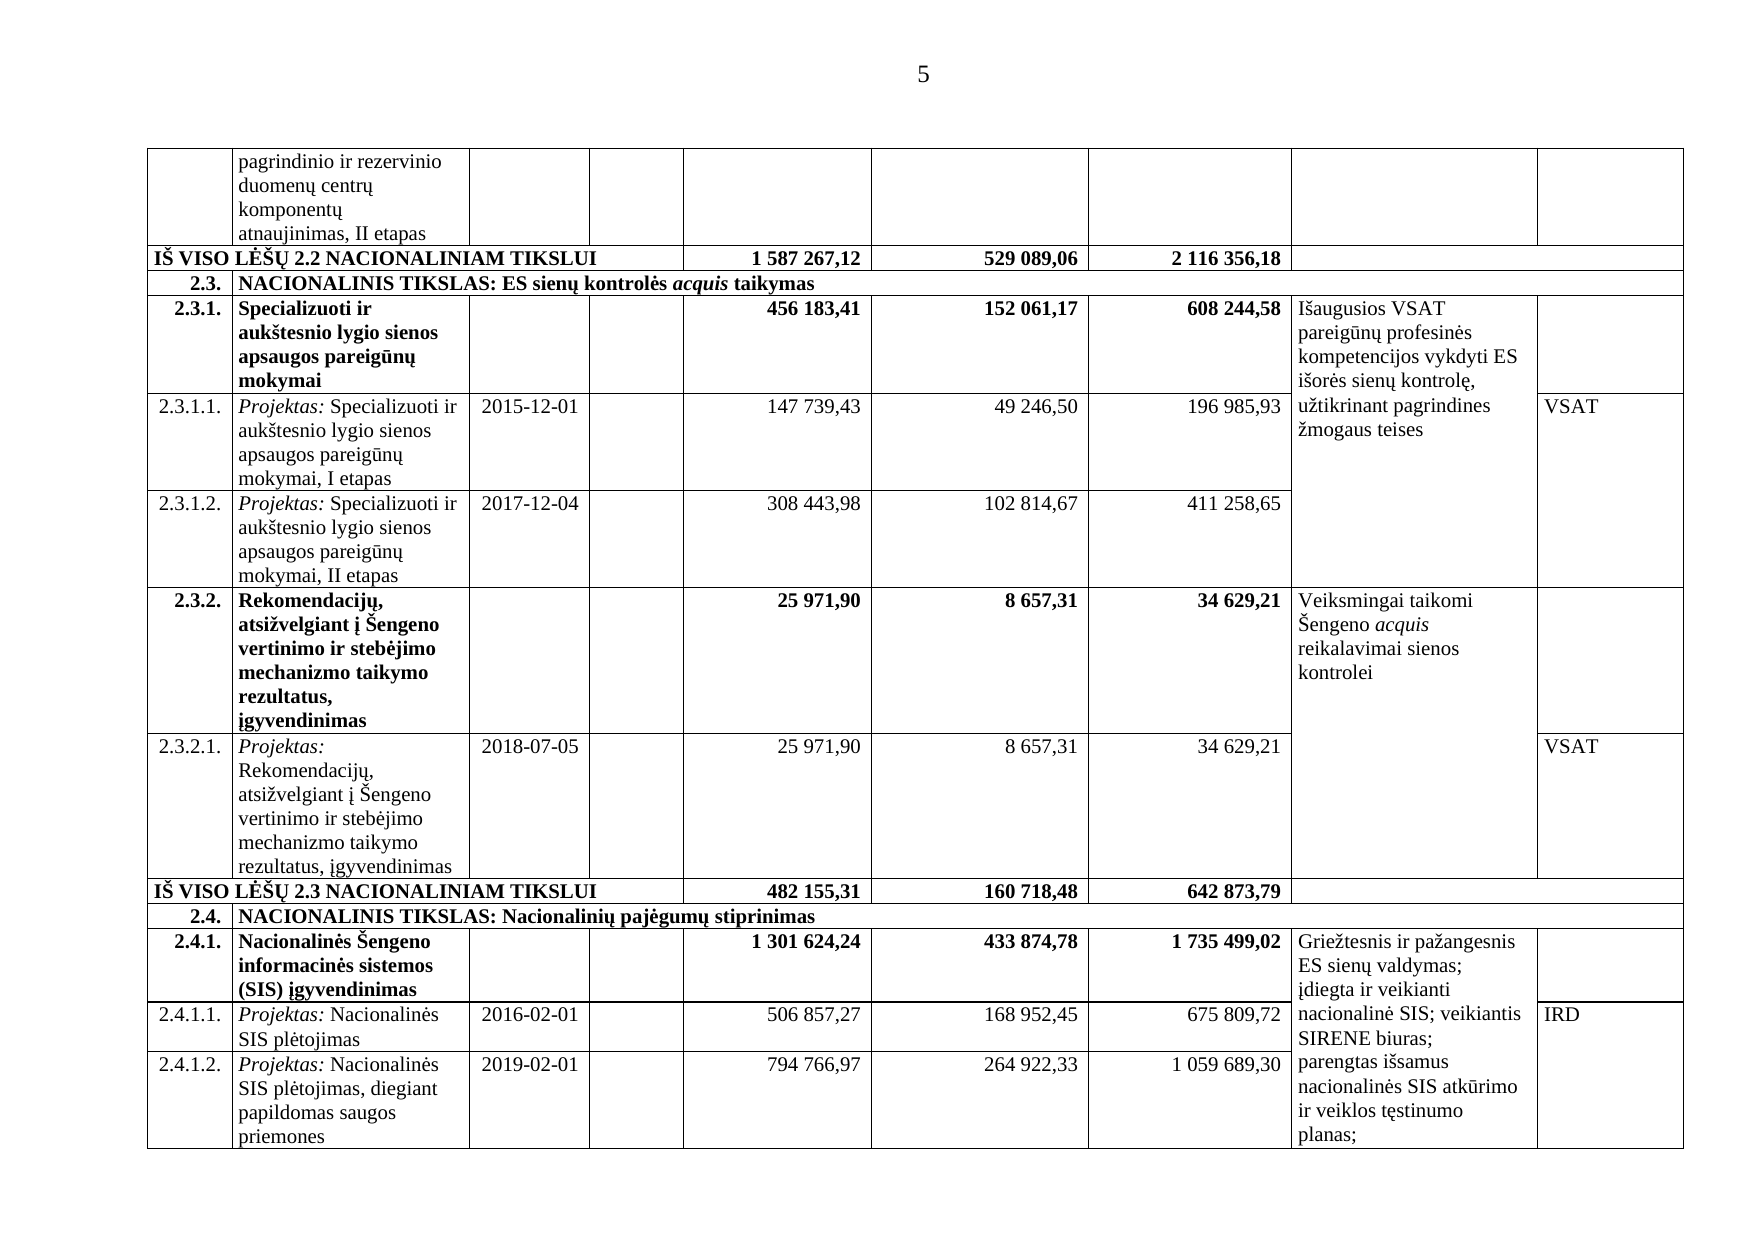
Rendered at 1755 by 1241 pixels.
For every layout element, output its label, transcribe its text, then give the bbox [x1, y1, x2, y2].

table_cell IŠ VISO LĖŠŲ 2.3 NACIONALINIAM TIKSLUI [148, 879, 683, 903]
table_cell 102 814,67 [872, 491, 1088, 587]
table_cell [1089, 149, 1291, 245]
table_cell 2.3.1. [148, 296, 232, 392]
table_cell 1 059 689,30 [1089, 1052, 1291, 1148]
table_cell 2017-12-04 [470, 491, 589, 587]
table_cell 2015-12-01 [470, 394, 589, 490]
table_cell 482 155,31 [684, 879, 871, 903]
table_cell 794 766,97 [684, 1052, 871, 1148]
table_cell [148, 149, 232, 245]
table_cell Nacionalinės Šengeno informacinės sistemos (SIS) įgyvendinimas [233, 929, 469, 1001]
table_cell 2.3.1.1. [148, 394, 232, 490]
table_cell 529 089,06 [872, 246, 1088, 270]
table_cell Projektas: Rekomendacijų, atsižvelgiant į Šengeno vertinimo ir stebėjimo mechanizmo taikymo rezultatus, įgyvendinimas [233, 734, 469, 878]
table_cell [590, 588, 683, 732]
table_cell 160 718,48 [872, 879, 1088, 903]
table_cell [1292, 246, 1683, 270]
table_cell 642 873,79 [1089, 879, 1291, 903]
table_cell [590, 149, 683, 245]
table_cell 411 258,65 [1089, 491, 1291, 587]
table_cell [590, 1003, 683, 1051]
table_cell Projektas: Nacionalinės SIS plėtojimas [233, 1003, 469, 1051]
table_cell 264 922,33 [872, 1052, 1088, 1148]
table_cell Griežtesnis ir pažangesnis ES sienų valdymas; įdiegta ir veikianti nacionalinė SIS; veikiantis SIRENE biuras; parengtas išsamus nacionalinės SIS atkūrimo ir veiklos tęstinumo planas; [1292, 929, 1537, 1148]
table_cell 25 971,90 [684, 734, 871, 878]
table_cell 2.4.1.2. [148, 1052, 232, 1148]
table_cell 2.3.2.1. [148, 734, 232, 878]
table_cell 2019-02-01 [470, 1052, 589, 1148]
table_cell 2.3.2. [148, 588, 232, 732]
table_cell Specializuoti ir aukštesnio lygio sienos apsaugos pareigūnų mokymai [233, 296, 469, 392]
table_cell [590, 394, 683, 490]
table_cell [684, 149, 871, 245]
table_cell Projektas: Nacionalinės SIS plėtojimas, diegiant papildomas saugos priemones [233, 1052, 469, 1148]
table_cell 8 657,31 [872, 588, 1088, 732]
table_cell 34 629,21 [1089, 734, 1291, 878]
table_cell 608 244,58 [1089, 296, 1291, 392]
table_cell pagrindinio ir rezervinio duomenų centrų komponentų atnaujinimas, II etapas [233, 149, 469, 245]
table_cell Rekomendacijų, atsižvelgiant į Šengeno vertinimo ir stebėjimo mechanizmo taikymo rezultatus, įgyvendinimas [233, 588, 469, 732]
table_cell [1292, 879, 1683, 903]
table_cell [590, 1052, 683, 1148]
table_cell 2.4.1. [148, 929, 232, 1001]
table_cell [1292, 149, 1537, 245]
table_cell NACIONALINIS TIKSLAS: Nacionalinių pajėgumų stiprinimas [233, 904, 1683, 928]
table_cell 1 301 624,24 [684, 929, 871, 1001]
table_cell VSAT [1538, 394, 1683, 587]
table_cell 196 985,93 [1089, 394, 1291, 490]
table_cell 1 735 499,02 [1089, 929, 1291, 1001]
table_cell 456 183,41 [684, 296, 871, 392]
table_cell 2016-02-01 [470, 1003, 589, 1051]
table_cell IRD [1538, 1003, 1683, 1148]
table_cell [1538, 929, 1683, 1001]
table_cell 2.4.1.1. [148, 1003, 232, 1051]
table_cell 147 739,43 [684, 394, 871, 490]
table_cell Išaugusios VSAT pareigūnų profesinės kompetencijos vykdyti ES išorės sienų kontrolę, užtikrinant pagrindines žmogaus teises [1292, 296, 1537, 587]
table_cell 25 971,90 [684, 588, 871, 732]
table_cell 49 246,50 [872, 394, 1088, 490]
table_cell 2.3. [148, 271, 232, 295]
table_cell [872, 149, 1088, 245]
table_cell 308 443,98 [684, 491, 871, 587]
table_cell [590, 929, 683, 1001]
table_cell 152 061,17 [872, 296, 1088, 392]
table_cell Projektas: Specializuoti ir aukštesnio lygio sienos apsaugos pareigūnų mokymai, I etapas [233, 394, 469, 490]
table_cell Veiksmingai taikomi Šengeno acquis reikalavimai sienos kontrolei [1292, 588, 1537, 878]
table_cell 168 952,45 [872, 1003, 1088, 1051]
table_cell [1538, 296, 1683, 392]
table_cell NACIONALINIS TIKSLAS: ES sienų kontrolės acquis taikymas [233, 271, 1683, 295]
table_cell 34 629,21 [1089, 588, 1291, 732]
table_cell 2.4. [148, 904, 232, 928]
table_cell 506 857,27 [684, 1003, 871, 1051]
table_cell 2018-07-05 [470, 734, 589, 878]
table_cell 2.3.1.2. [148, 491, 232, 587]
table_cell 1 587 267,12 [684, 246, 871, 270]
table_cell VSAT [1538, 734, 1683, 878]
table_cell [590, 296, 683, 392]
table_cell [470, 296, 589, 392]
table_cell [470, 588, 589, 732]
table_cell Projektas: Specializuoti ir aukštesnio lygio sienos apsaugos pareigūnų mokymai, II etapas [233, 491, 469, 587]
table_cell IŠ VISO LĖŠŲ 2.2 NACIONALINIAM TIKSLUI [148, 246, 683, 270]
table_cell 675 809,72 [1089, 1003, 1291, 1051]
table_cell [590, 734, 683, 878]
table_cell [1538, 149, 1683, 245]
table_cell [1538, 588, 1683, 732]
table_cell [470, 929, 589, 1001]
table_cell 433 874,78 [872, 929, 1088, 1001]
table_cell 2 116 356,18 [1089, 246, 1291, 270]
table_cell [590, 491, 683, 587]
table_cell 8 657,31 [872, 734, 1088, 878]
table_cell [470, 149, 589, 245]
